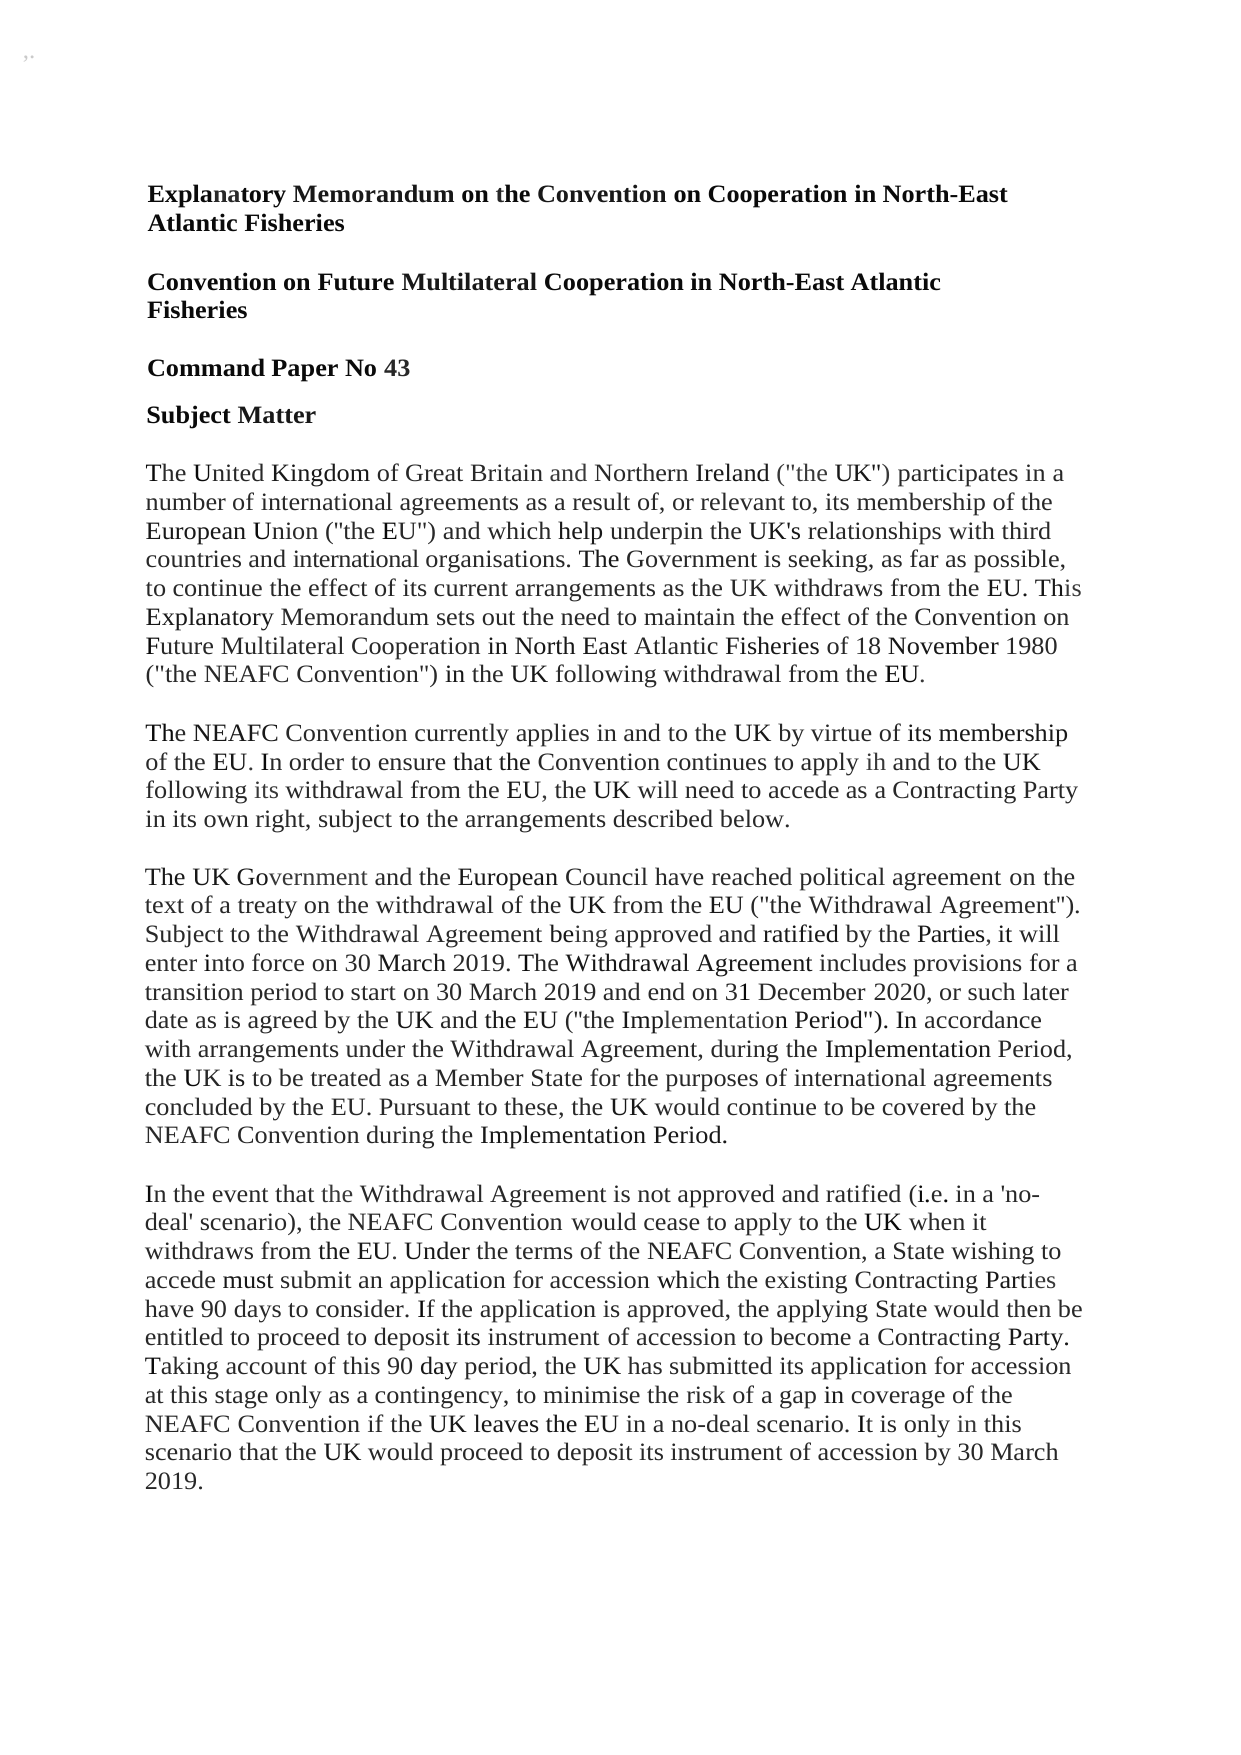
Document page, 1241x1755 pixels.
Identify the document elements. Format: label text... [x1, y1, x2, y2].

text Convention on Future Multilateral Cooperation in North-East Atlantic Fisheries Command Paper No 43 [147, 267, 1005, 382]
text The United Kingdom of Great Britain and Northern Ireland ("the UK") participates in a number of international agreements as a result of, or relevant to, its membership of the European Union (''the EU") and which help underpin the UK's relationships with third countries and international organisations. The Government is seeking, as far as possible, to continue the effect of its current arrangements as the UK withdraws from the EU. This Explanatory Memorandum sets out the need to maintain the effect of the Convention on Future Multilateral Cooperation in North East Atlantic Fisheries of 18 November 1980 ("the NEAFC Convention") in the UK following withdrawal from the EU. [145, 458, 1084, 688]
text Subject Matter [146, 400, 1241, 429]
subtitle Explanatory Memorandum on the Convention on Cooperation in North-East Atlantic Fisheries [147, 179, 1055, 237]
text In the event that the Withdrawal Agreement is not approved and ratified (i.e. in a 'no-deal' scenario), the NEAFC Convention would cease to apply to the UK when it withdraws from the EU. Under the terms of the NEAFC Convention, a State wishing to accede must submit an application for accession which the existing Contracting Parties have 90 days to consider. If the application is approved, the applying State would then be entitled to proceed to deposit its instrument of accession to become a Contracting Party. Taking account of this 90 day period, the UK has submitted its application for accession at this stage only as a contingency, to minimise the risk of a gap in coverage of the NEAFC Convention if the UK leaves the EU in a no-deal scenario. It is only in this scenario that the UK would proceed to deposit its instrument of accession by 30 March 2019. [144, 1179, 1084, 1495]
text The UK Government and the European Council have reached political agreement on the text of a treaty on the withdrawal of the UK from the EU ("the Withdrawal Agreement''). Subject to the Withdrawal Agreement being approved and ratified by the Parties, it will enter into force on 30 March 2019. The Withdrawal Agreement includes provisions for a transition period to start on 30 March 2019 and end on 31 December 2020, or such later date as is agreed by the UK and the EU (''the Implementation Period"). In accordance with arrangements under the Withdrawal Agreement, during the Implementation Period, the UK is to be treated as a Member State for the purposes of international agreements concluded by the EU. Pursuant to these, the UK would continue to be covered by the NEAFC Convention during the Implementation Period. [144, 862, 1083, 1149]
text ,. [23, 35, 1241, 64]
text The NEAFC Convention currently applies in and to the UK by virtue of its membership of the EU. In order to ensure that the Convention continues to apply ih and to the UK following its withdrawal from the EU, the UK will need to accede as a Contracting Party in its own right, subject to the arrangements described below. [145, 718, 1083, 833]
